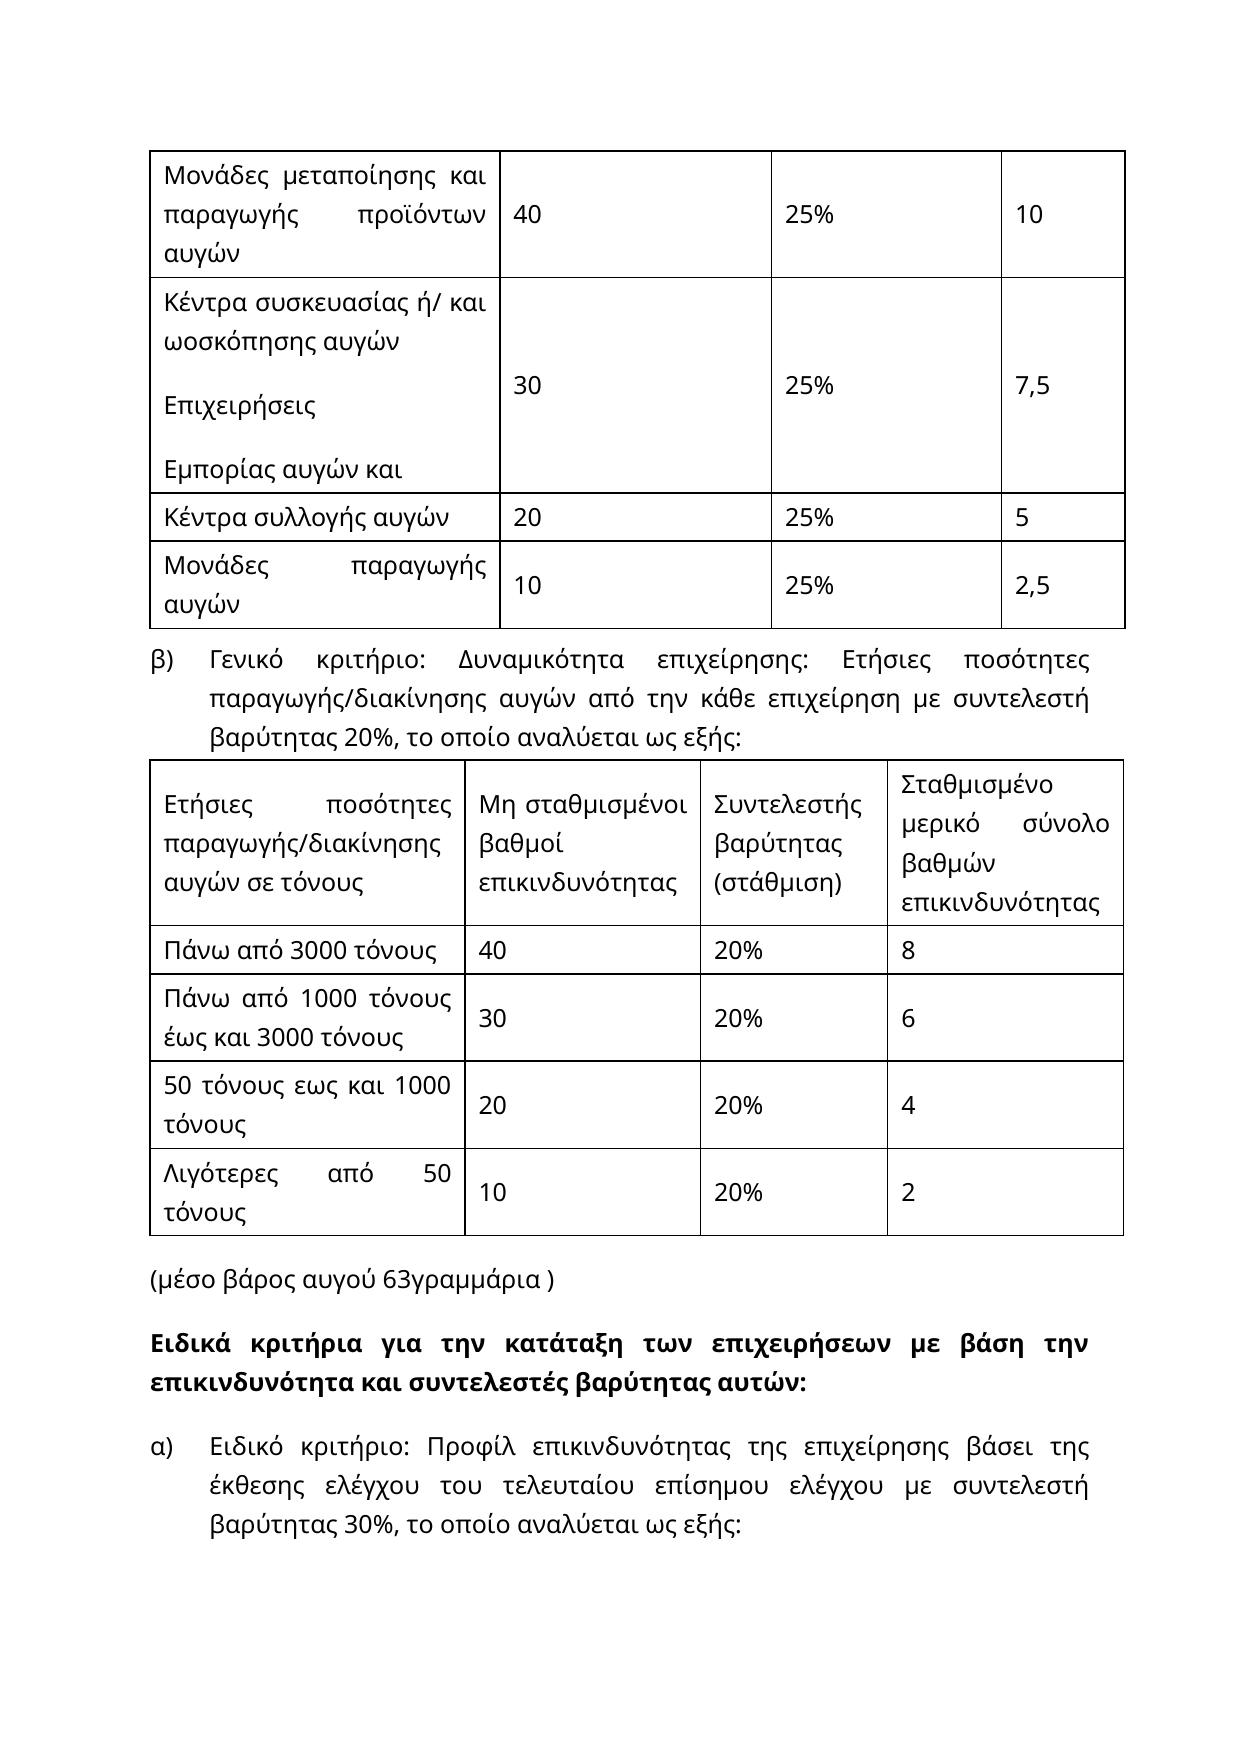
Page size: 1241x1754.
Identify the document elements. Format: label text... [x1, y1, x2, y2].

table_cell 20 [501, 494, 771, 540]
text (μέσο βάρος αυγού 63γραμμάρια ) [150, 1261, 1090, 1295]
table_cell 40 [501, 152, 771, 276]
list α) Ειδικό κριτήριο: Προφίλ επικινδυνότητας της επιχείρησης βάσει της έκθεσης ελέγχου του τελευταίου επίσημου ελέγχου με συντελεστή βαρύτητας 30%, το οποίο αναλύεται ως εξής: [150, 1429, 1090, 1541]
table_header Ετήσιες ποσότητες παραγωγής/διακίνησης αυγών σε τόνους [151, 761, 464, 925]
table_header Συντελεστής βαρύτητας (στάθμιση) [701, 761, 887, 925]
table_cell 20 [466, 1062, 700, 1147]
table_cell 5 [1002, 494, 1124, 540]
table_header Μη σταθμισμένοι βαθμοί επικινδυνότητας [466, 761, 700, 925]
table_cell Πάνω από 1000 τόνους έως και 3000 τόνους [151, 975, 464, 1060]
table_cell 6 [888, 975, 1123, 1060]
table_cell 25% [772, 278, 1001, 492]
table_cell 20% [701, 926, 887, 973]
table_cell 30 [501, 278, 771, 492]
table_cell 30 [466, 975, 700, 1060]
table_cell 10 [1002, 152, 1124, 276]
table_cell 2 [888, 1149, 1123, 1235]
table_cell Μονάδες παραγωγής αυγών [151, 542, 499, 627]
table_cell 20% [701, 1062, 887, 1147]
table_cell 50 τόνους εως και 1000 τόνους [151, 1062, 464, 1147]
table_cell Λιγότερες από 50 τόνους [151, 1149, 464, 1235]
table_cell 4 [888, 1062, 1123, 1147]
table_cell Πάνω από 3000 τόνους [151, 926, 464, 973]
table_cell 20% [701, 975, 887, 1060]
table_cell 40 [466, 926, 700, 973]
table_header Σταθμισμένο μερικό σύνολο βαθμών επικινδυνότητας [888, 761, 1123, 925]
table_cell 25% [772, 152, 1001, 276]
list β) Γενικό κριτήριο: Δυναμικότητα επιχείρησης: Ετήσιες ποσότητες παραγωγής/διακίνησης αυγών από την κάθε επιχείρηση με συντελεστή βαρύτητας 20%, το οποίο αναλύεται ως εξής: [150, 642, 1090, 754]
table_cell 25% [772, 542, 1001, 627]
table_cell 10 [466, 1149, 700, 1235]
text Ειδικά κριτήρια για την κατάταξη των επιχειρήσεων με βάση την επικινδυνότητα και συντελεστές βαρύτητας αυτών: [150, 1325, 1090, 1399]
table_cell 25% [772, 494, 1001, 540]
table_cell 2,5 [1002, 542, 1124, 627]
table_cell Μονάδες μεταποίησης και παραγωγής προϊόντων αυγών [151, 152, 499, 276]
table_cell 8 [888, 926, 1123, 973]
table_cell Κέντρα συσκευασίας ή/ και ωοσκόπησης αυγών Επιχειρήσεις Εμπορίας αυγών και [151, 278, 499, 492]
table_cell 7,5 [1002, 278, 1124, 492]
table_cell 10 [501, 542, 771, 627]
table_cell Kέντρα συλλογής αυγών [151, 494, 499, 540]
table_cell 20% [701, 1149, 887, 1235]
